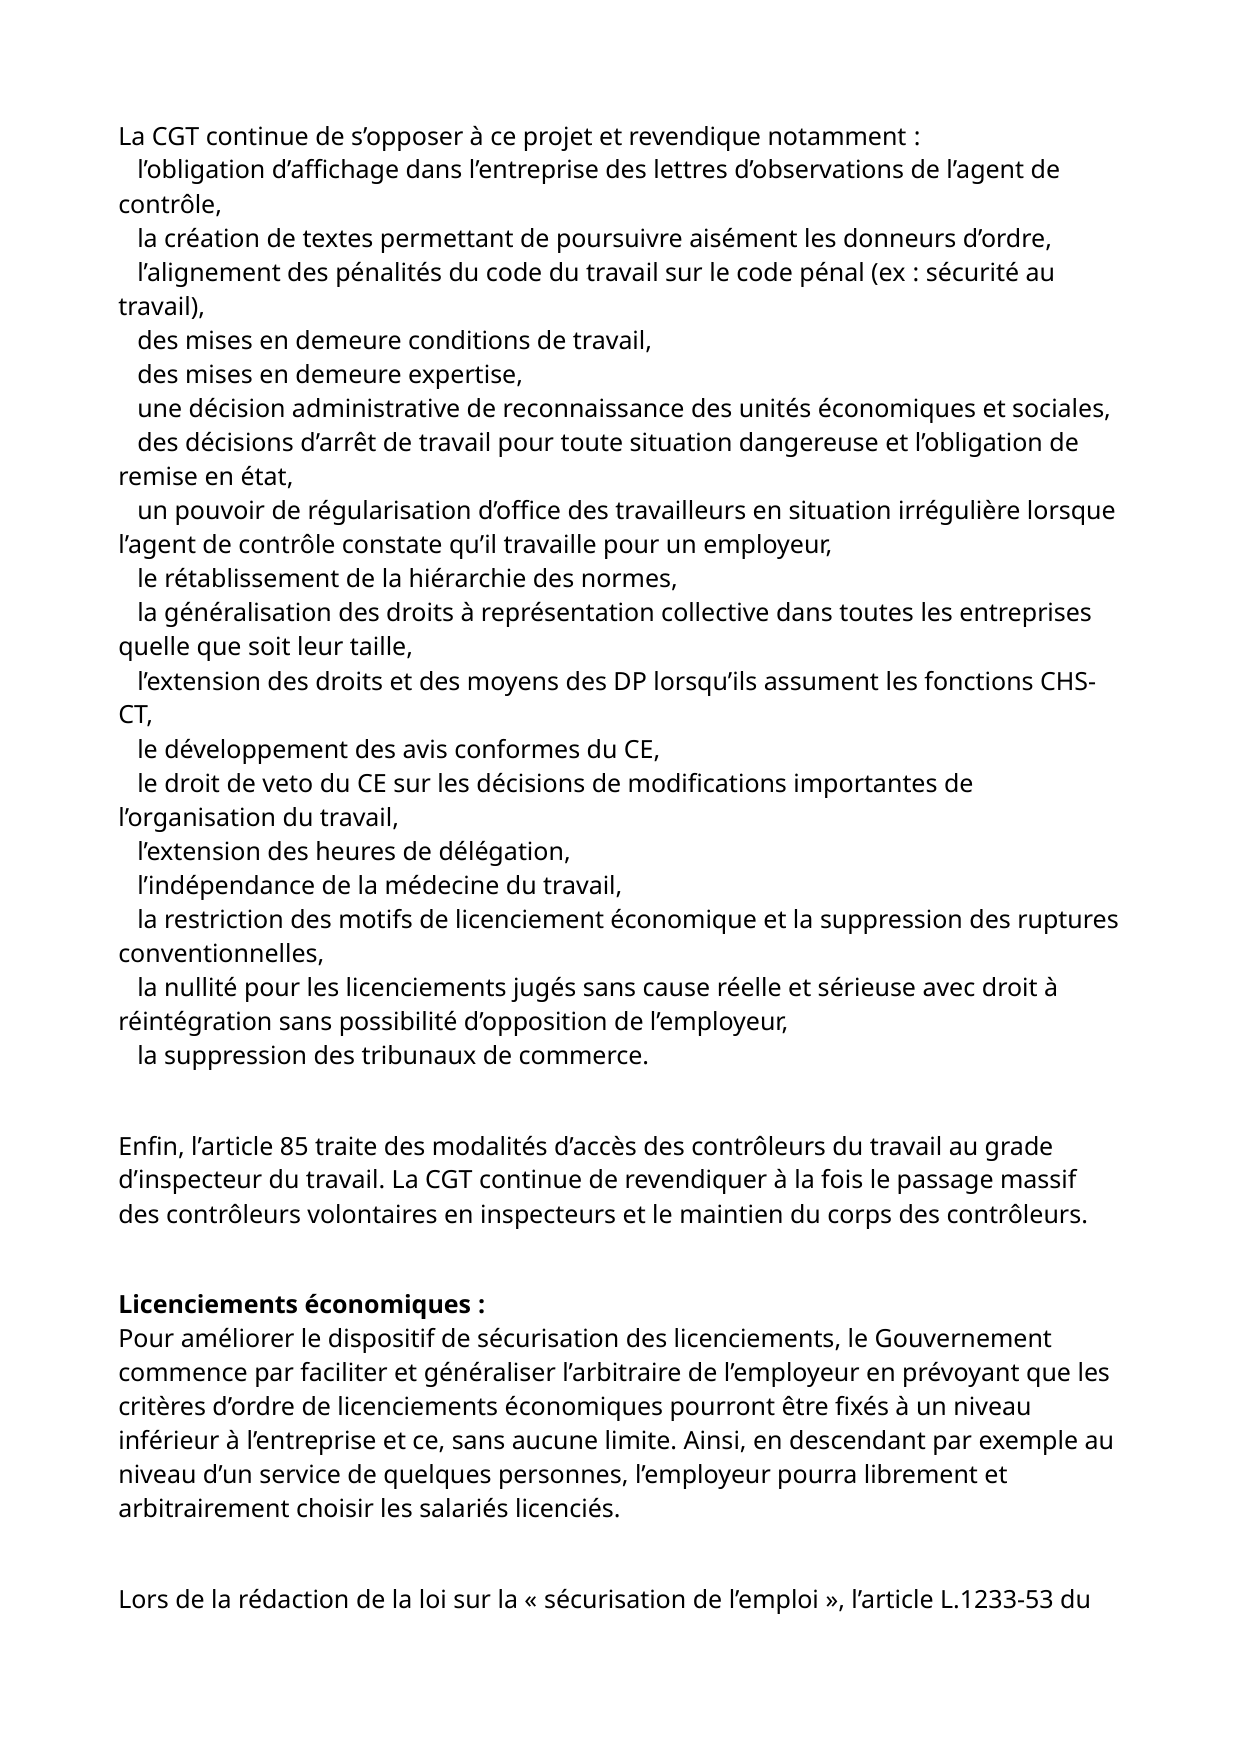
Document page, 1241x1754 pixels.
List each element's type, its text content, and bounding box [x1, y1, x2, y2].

text Licenciements économiques : Pour améliorer le dispositif de sécurisation des licenciements, le Gouvernement commence par faciliter et généraliser l’arbitraire de l’employeur en prévoyant que les critères d’ordre de licenciements économiques pourront être fixés à un niveau inférieur à l’entreprise et ce, sans aucune limite. Ainsi, en descendant par exemple au niveau d’un service de quelques personnes, l’employeur pourra librement et arbitrairement choisir les salariés licenciés. [118, 1287, 1122, 1525]
text Lors de la rédaction de la loi sur la « sécurisation de l’emploi », l’article L.1233-53 du [118, 1581, 1122, 1615]
text Enfin, l’article 85 traite des modalités d’accès des contrôleurs du travail au grade d’inspecteur du travail. La CGT continue de revendiquer à la fois le passage massif des contrôleurs volontaires en inspecteurs et le maintien du corps des contrôleurs. [118, 1128, 1122, 1230]
text La CGT continue de s’opposer à ce projet et revendique notamment : l’obligation d’affichage dans l’entreprise des lettres d’observations de l’agent de contrôle, la création de textes permettant de poursuivre aisément les donneurs d’ordre, l’alignement des pénalités du code du travail sur le code pénal (ex : sécurité au travail), des mises en demeure conditions de travail, des mises en demeure expertise, une décision administrative de reconnaissance des unités économiques et sociales, des décisions d’arrêt de travail pour toute situation dangereuse et l’obligation de remise en état, un pouvoir de régularisation d’office des travailleurs en situation irrégulière lorsque l’agent de contrôle constate qu’il travaille pour un employeur, le rétablissement de la hiérarchie des normes, la généralisation des droits à représentation collective dans toutes les entreprises quelle que soit leur taille, l’extension des droits et des moyens des DP lorsqu’ils assument les fonctions CHS-CT, le développement des avis conformes du CE, le droit de veto du CE sur les décisions de modifications importantes de l’organisation du travail, l’extension des heures de délégation, l’indépendance de la médecine du travail, la restriction des motifs de licenciement économique et la suppression des ruptures conventionnelles, la nullité pour les licenciements jugés sans cause réelle et sérieuse avec droit à réintégration sans possibilité d’opposition de l’employeur, la suppression des tribunaux de commerce. [118, 118, 1122, 1072]
